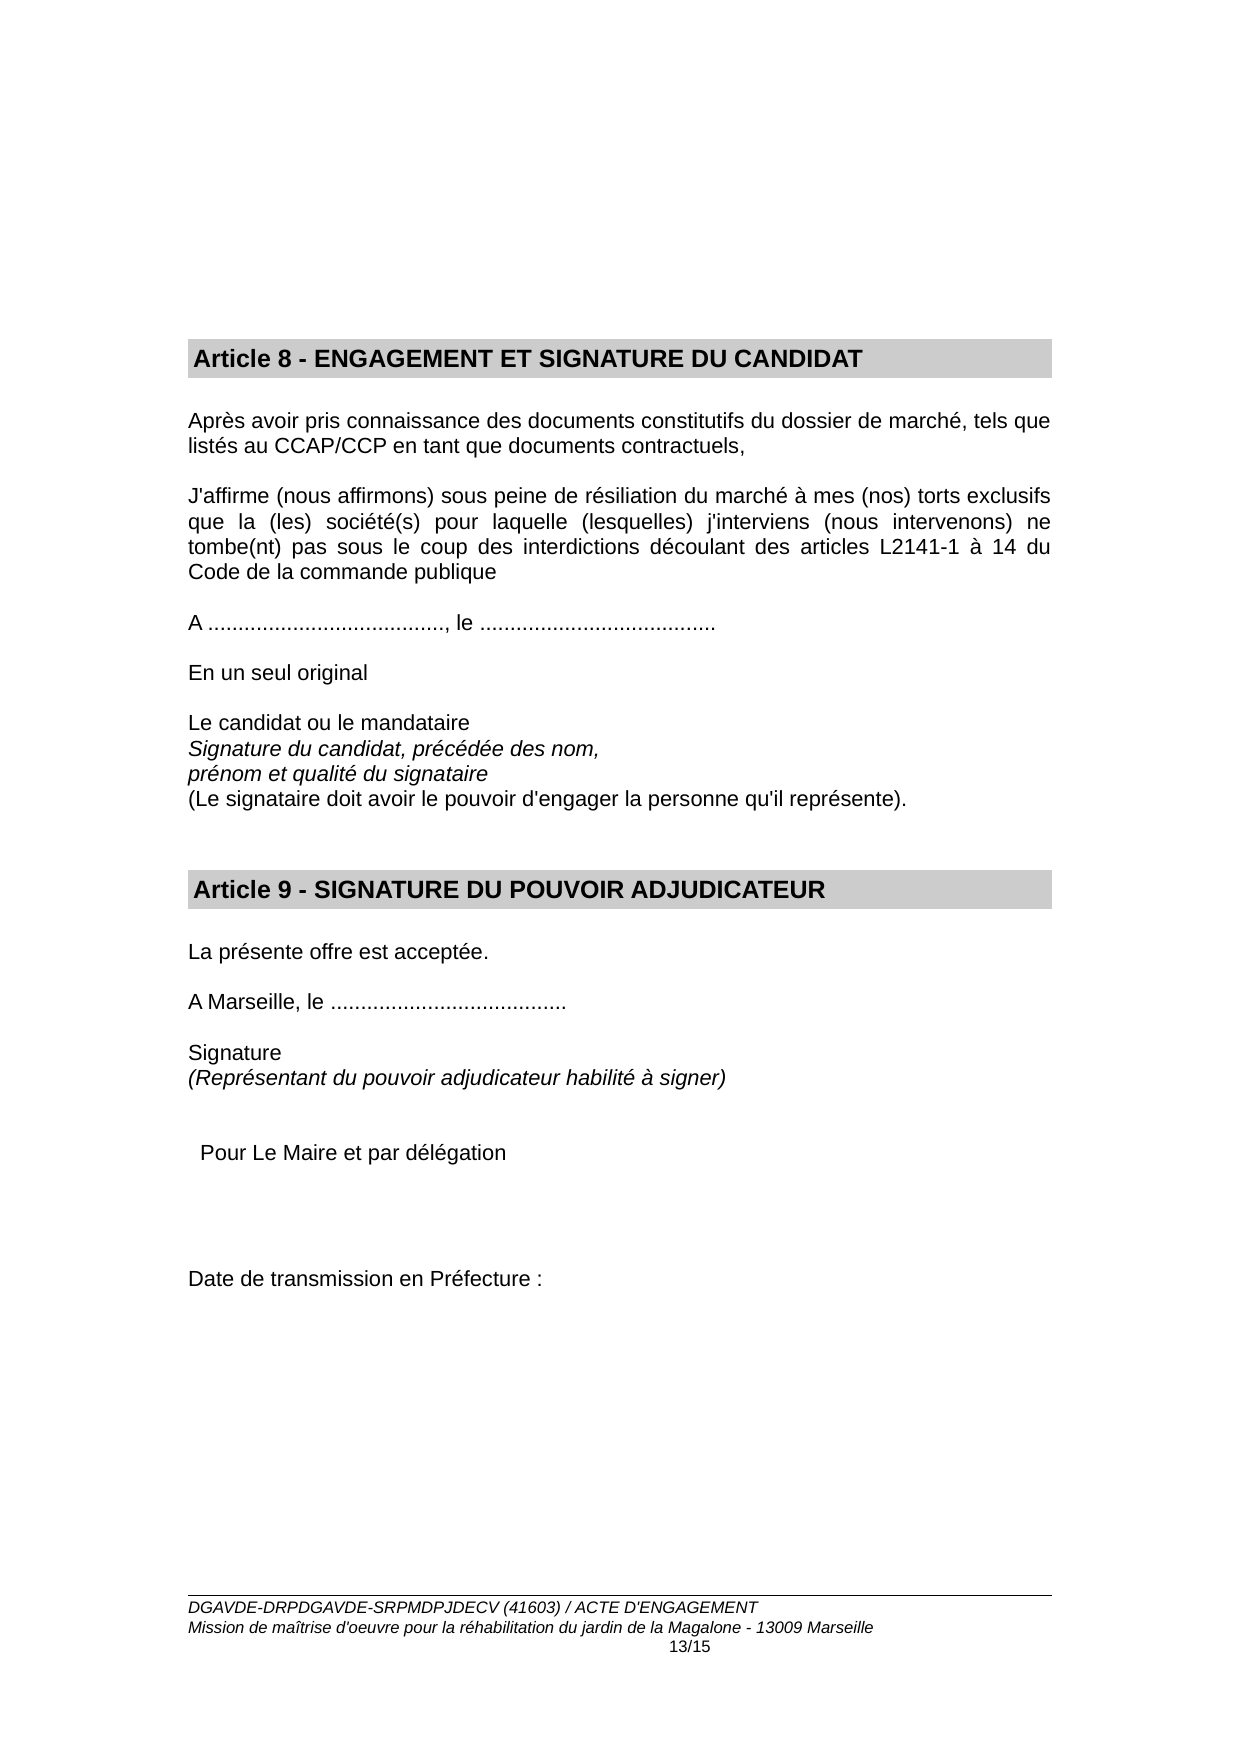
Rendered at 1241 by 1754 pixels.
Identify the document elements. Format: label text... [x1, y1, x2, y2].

subtitle ENGAGEMENT ET SIGNATURE DU CANDIDAT [190, 342, 1050, 376]
text A Marseille, le ....................................... [188, 989, 1052, 1014]
text (Le signataire doit avoir le pouvoir d'engager la personne qu'il représente). [188, 786, 1052, 811]
text (Représentant du pouvoir adjudicateur habilité à signer) [188, 1064, 1052, 1090]
text Le candidat ou le mandataire [188, 710, 1052, 735]
text En un seul original [188, 660, 1052, 685]
text J'affirme (nous affirmons) sous peine de résiliation du marché à mes (nos) torts exclusifs que la (les) société(s) pour laquelle (lesquelles) j'interviens (nous intervenons) ne tombe(nt) pas sous le coup des interdictions découlant des articles L2141-1 à 14 du Code de la commande publique [188, 483, 1052, 584]
text Signature [188, 1039, 1052, 1064]
text A ......................................., le ....................................... [188, 609, 1052, 634]
text Pour Le Maire et par délégation [188, 1140, 1052, 1165]
text Après avoir pris connaissance des documents constitutifs du dossier de marché, tels que listés au CCAP/CCP en tant que documents contractuels, [188, 408, 1052, 458]
text Signature du candidat, précédée des nom, [188, 735, 1052, 761]
subtitle SIGNATURE DU POUVOIR ADJUDICATEUR [190, 872, 1050, 907]
text La présente offre est acceptée. [188, 938, 1052, 964]
text Date de transmission en Préfecture : [188, 1266, 1052, 1291]
text prénom et qualité du signataire [188, 761, 1052, 786]
